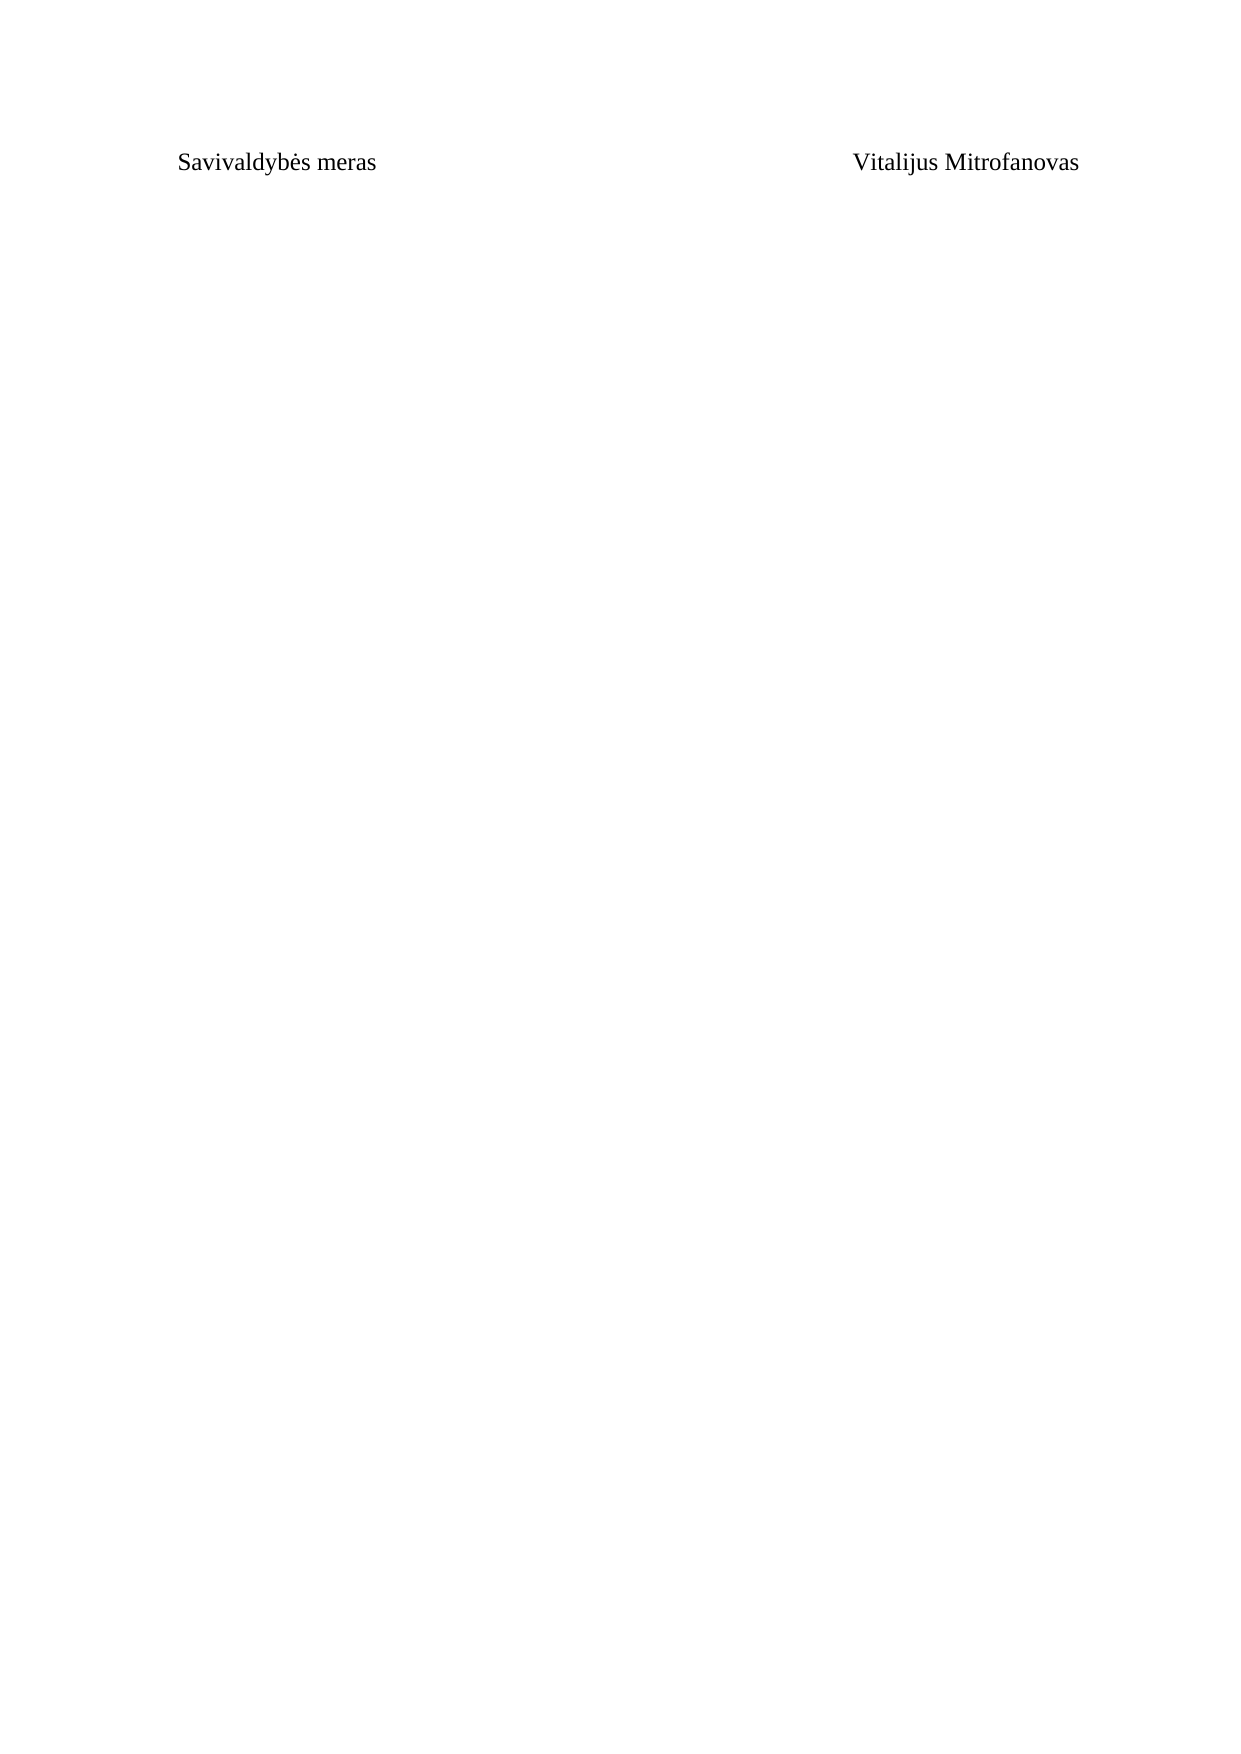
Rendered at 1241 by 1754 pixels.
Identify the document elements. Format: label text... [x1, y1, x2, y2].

text Savivaldybės meras Vitalijus Mitrofanovas [177, 147, 1181, 176]
